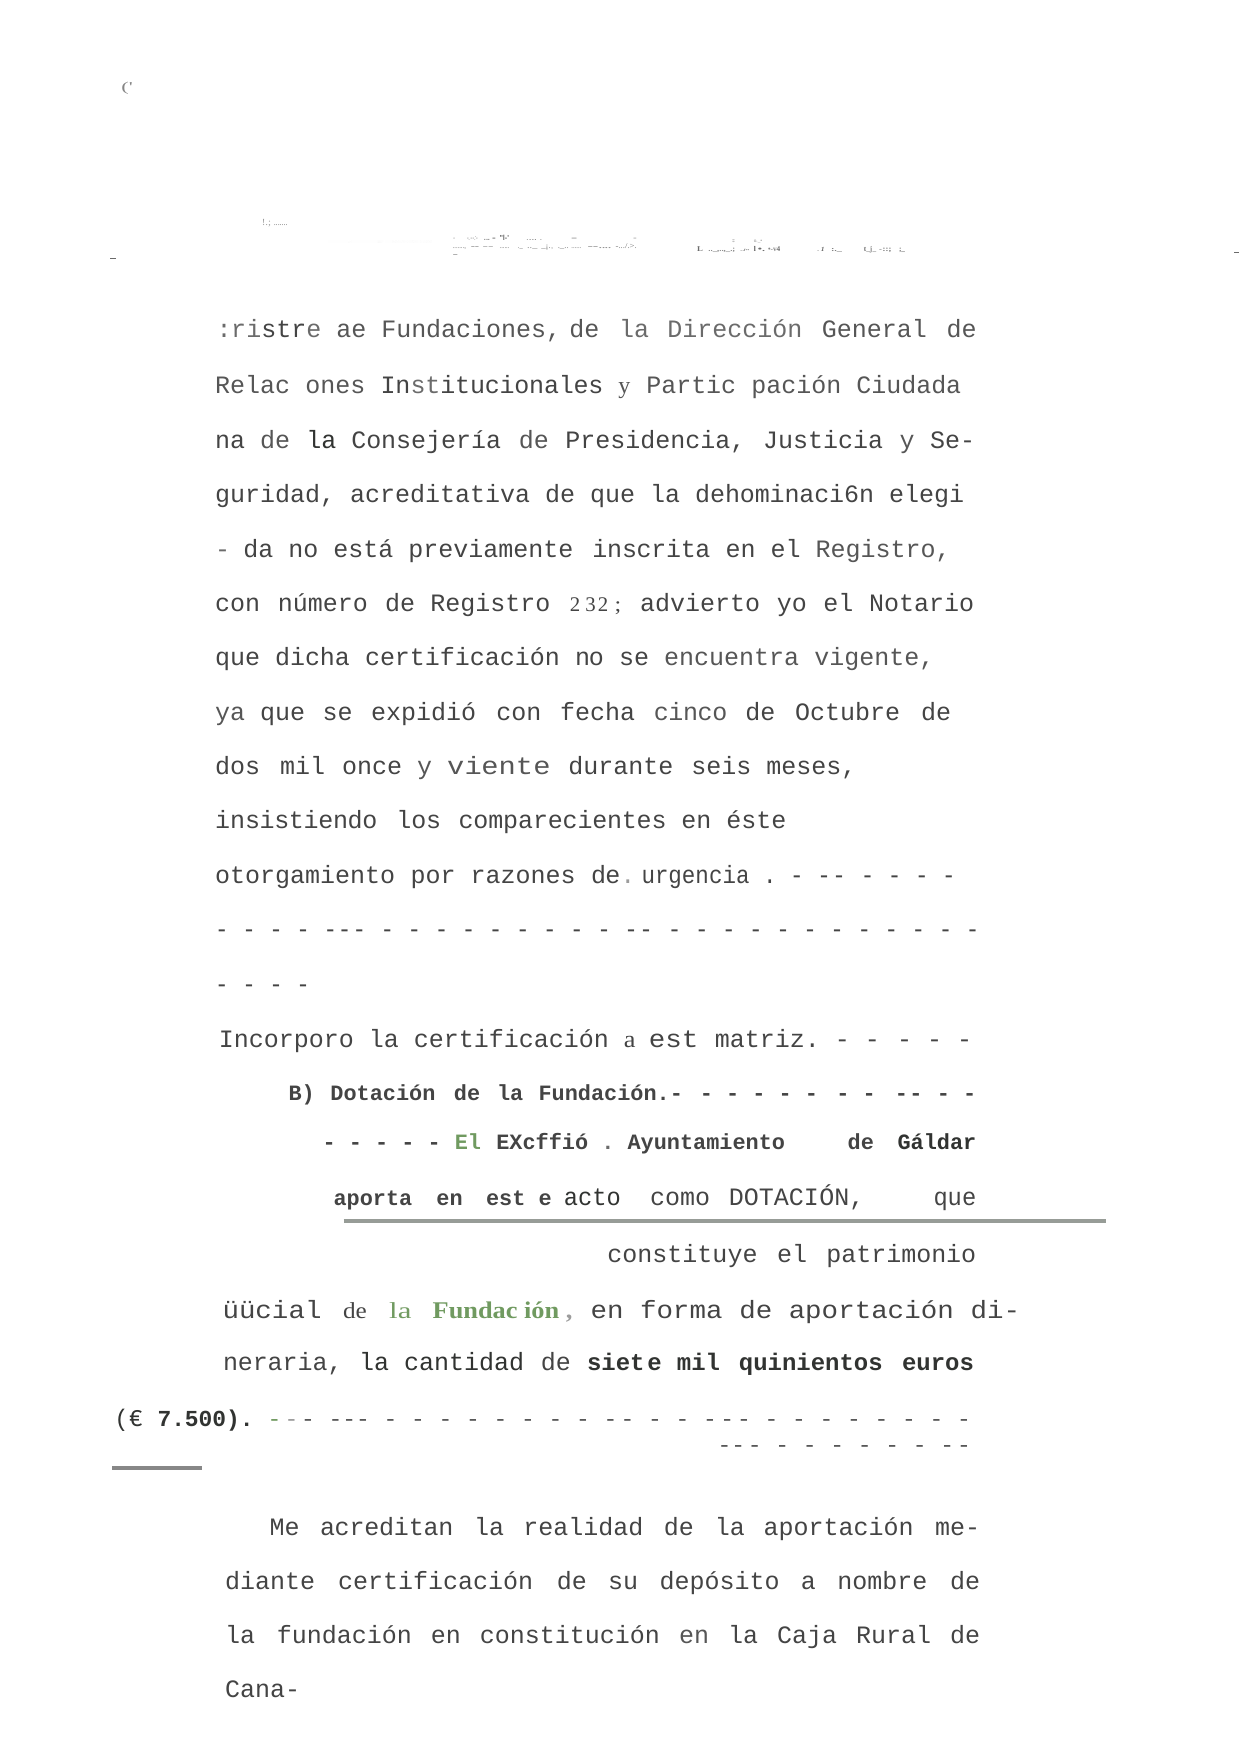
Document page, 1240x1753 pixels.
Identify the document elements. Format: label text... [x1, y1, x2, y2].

text - -.--:- ... - "l-' .... . - - [328, 234, 643, 242]
text Incorporo la certificación a est matriz. - - - - - [110, 1026, 972, 1053]
text (' [121, 79, 1239, 94]
text üücial de la Fundac ión , en forma de aportación di- [222, 1298, 1239, 1324]
text L .._,..,_.; ...r•• l •. •-v4 . 1 :._ t_j_ -::; ;_ [697, 244, 1239, 253]
text B) Dotación de la Fundación.- - - - - - - - -- - - - - - - - El EXcffió . Ayuntamiento de Gáldar aporta en est e acto como DOTACIÓN, que constituye el patrimonio [222, 1082, 976, 1269]
text :ristre ae Fundaciones, de la Dirección General de Relac ones Institucionales y Partic pación Ciudada na de la Consejería de Presidencia, Justicia y Se- guridad, acreditativa de que la dehominaci6n elegi - da no está previamente inscrita en el Registro, con número de Registro 2 32 ; advierto yo el Notario que dicha certificación no se encuentra vigente, ya que se expidió con fecha cinco de Octubre de dos mil once y viente durante seis meses, insistiendo los comparecientes en éste otorgamiento por razones de. urgencia . - -- - - - - - - - - --- - - - - - - - - - -- - - - - - - - - - - - - - - - - [215, 317, 980, 999]
text (€ 7.500). --- --- - - - - - - - - -- - - --- - - - - - - - - --- - - - - - - -- [110, 1407, 971, 1460]
text : o._• [730, 237, 1239, 243]
text !.; ....... [110, 216, 287, 227]
text ......., -- -- ...... ._ .._ _¡., ._.. ...... --.... -.../.>. - [452, 242, 643, 258]
text Me acreditan la realidad de la aportación me- diante certificación de su depósito a nombre de la fundación en constitución en la Caja Rural de Cana- [225, 1514, 980, 1705]
text neraria, la cantidad de siete mil quinientos euros [223, 1349, 1239, 1378]
